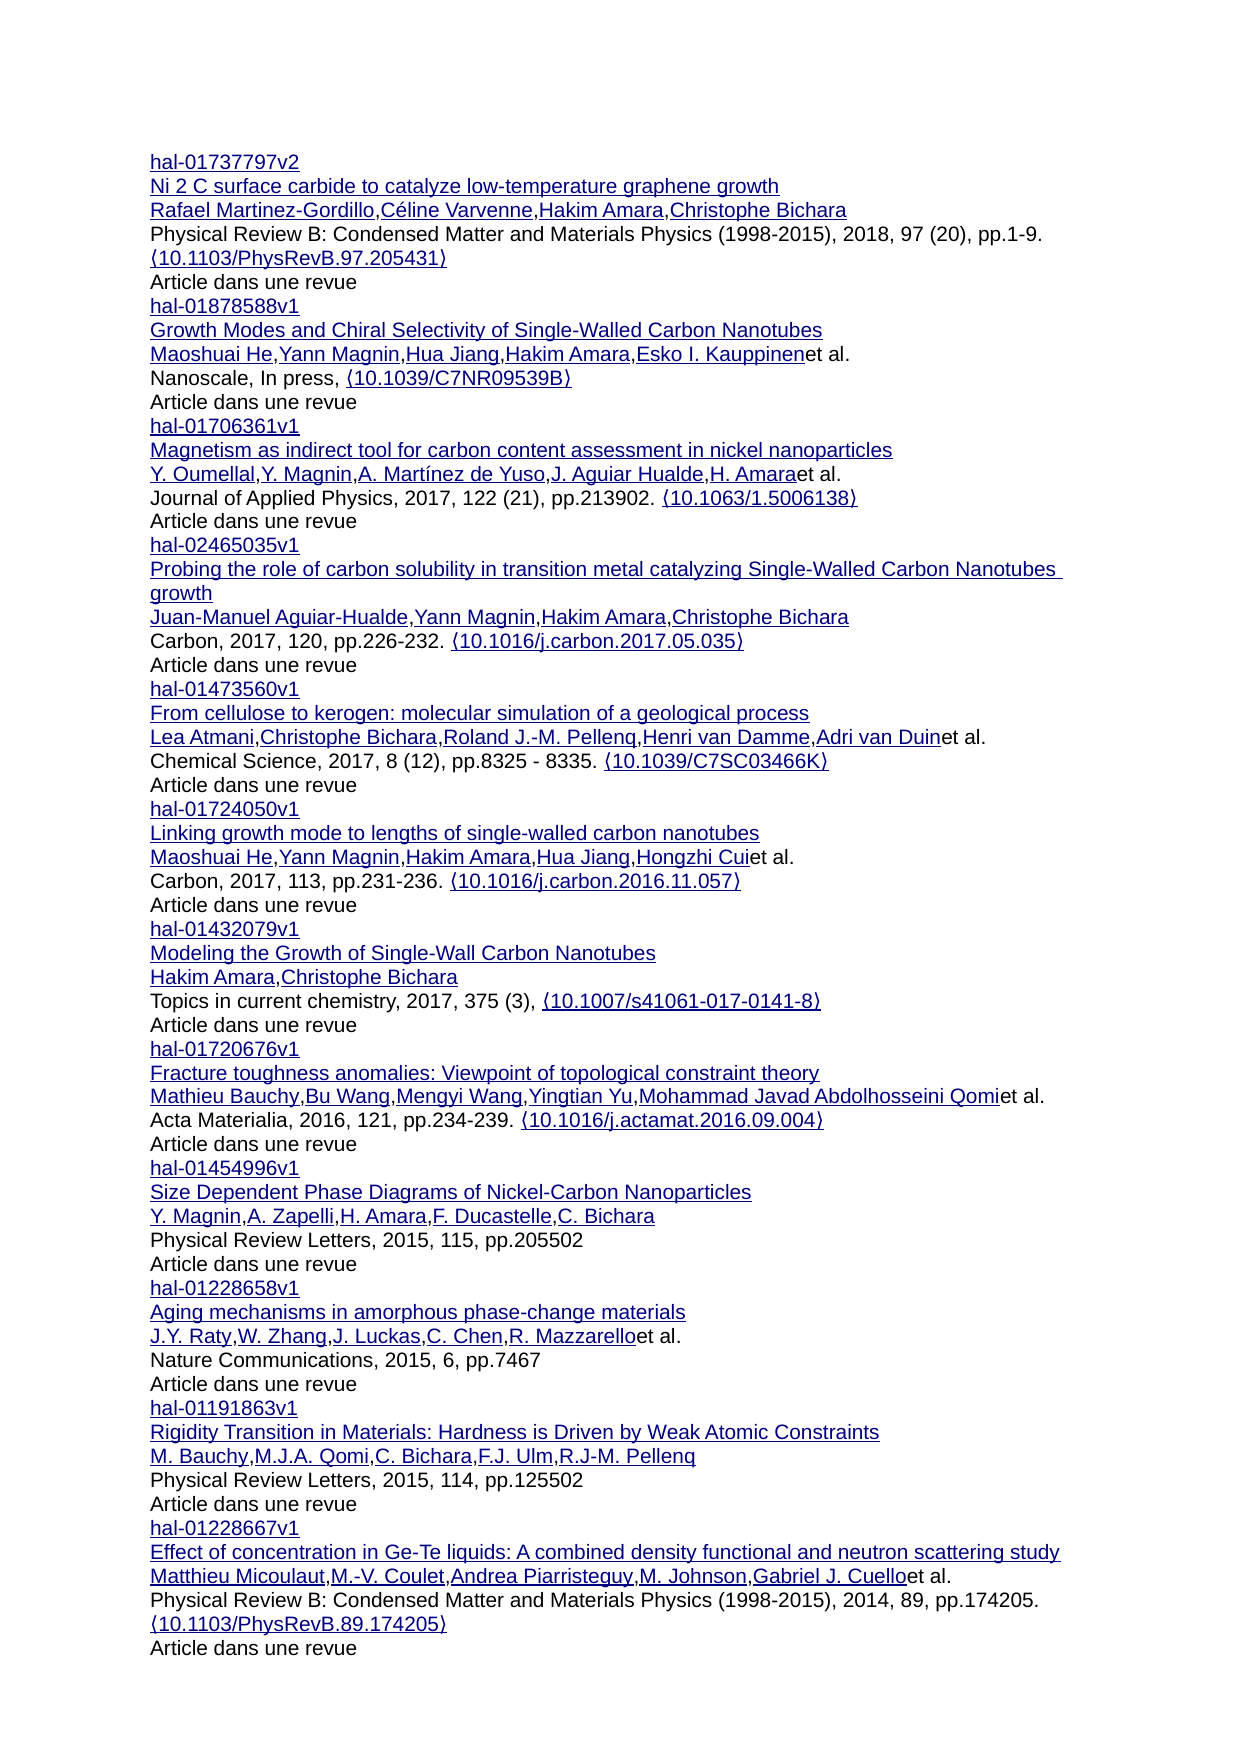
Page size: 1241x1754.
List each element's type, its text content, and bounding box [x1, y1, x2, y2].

table_cell Growth Modes and Chiral Selectivity of Single-Walled Carbon Nanotubes Maoshuai He,Yann Magnin,Hua Jiang,Hakim Amara,Esko I. Kauppinenet al. Nanoscale, In press, ⟨10.1039/C7NR09539B⟩ Article dans une revue hal-01706361v1 [150, 318, 1090, 437]
table_cell Probing the role of carbon solubility in transition metal catalyzing Single-Walled Carbon Nanotubes growth Juan-Manuel Aguiar-Hualde,Yann Magnin,Hakim Amara,Christophe Bichara Carbon, 2017, 120, pp.226-232. ⟨10.1016/j.carbon.2017.05.035⟩ Article dans une revue hal-01473560v1 [150, 557, 1090, 701]
table_cell Effect of concentration in Ge-Te liquids: A combined density functional and neutron scattering study Matthieu Micoulaut,M.-V. Coulet,Andrea Piarristeguy,M. Johnson,Gabriel J. Cuelloet al. Physical Review B: Condensed Matter and Materials Physics (1998-2015), 2014, 89, pp.174205. ⟨10.1103/PhysRevB.89.174205⟩ Article dans une revue [150, 1540, 1090, 1659]
table_cell Fracture toughness anomalies: Viewpoint of topological constraint theory Mathieu Bauchy,Bu Wang,Mengyi Wang,Yingtian Yu,Mohammad Javad Abdolhosseini Qomiet al. Acta Materialia, 2016, 121, pp.234-239. ⟨10.1016/j.actamat.2016.09.004⟩ Article dans une revue hal-01454996v1 [150, 1060, 1090, 1180]
table_cell Magnetism as indirect tool for carbon content assessment in nickel nanoparticles Y. Oumellal,Y. Magnin,A. Martínez de Yuso,J. Aguiar Hualde,H. Amaraet al. Journal of Applied Physics, 2017, 122 (21), pp.213902. ⟨10.1063/1.5006138⟩ Article dans une revue hal-02465035v1 [150, 438, 1090, 557]
table_cell Modeling the Growth of Single-Wall Carbon Nanotubes Hakim Amara,Christophe Bichara Topics in current chemistry, 2017, 375 (3), ⟨10.1007/s41061-017-0141-8⟩ Article dans une revue hal-01720676v1 [150, 941, 1090, 1060]
table_cell hal-01737797v2 [150, 150, 1090, 174]
table_cell From cellulose to kerogen: molecular simulation of a geological process Lea Atmani,Christophe Bichara,Roland J.-M. Pellenq,Henri van Damme,Adri van Duinet al. Chemical Science, 2017, 8 (12), pp.8325 - 8335. ⟨10.1039/C7SC03466K⟩ Article dans une revue hal-01724050v1 [150, 701, 1090, 821]
table_cell Ni 2 C surface carbide to catalyze low-temperature graphene growth Rafael Martinez-Gordillo,Céline Varvenne,Hakim Amara,Christophe Bichara Physical Review B: Condensed Matter and Materials Physics (1998-2015), 2018, 97 (20), pp.1-9. ⟨10.1103/PhysRevB.97.205431⟩ Article dans une revue hal-01878588v1 [150, 174, 1090, 318]
table_cell Aging mechanisms in amorphous phase-change materials J.Y. Raty,W. Zhang,J. Luckas,C. Chen,R. Mazzarelloet al. Nature Communications, 2015, 6, pp.7467 Article dans une revue hal-01191863v1 [150, 1300, 1090, 1420]
table_cell Size Dependent Phase Diagrams of Nickel-Carbon Nanoparticles Y. Magnin,A. Zapelli,H. Amara,F. Ducastelle,C. Bichara Physical Review Letters, 2015, 115, pp.205502 Article dans une revue hal-01228658v1 [150, 1180, 1090, 1300]
table_cell Linking growth mode to lengths of single-walled carbon nanotubes Maoshuai He,Yann Magnin,Hakim Amara,Hua Jiang,Hongzhi Cuiet al. Carbon, 2017, 113, pp.231-236. ⟨10.1016/j.carbon.2016.11.057⟩ Article dans une revue hal-01432079v1 [150, 821, 1090, 941]
table_cell Rigidity Transition in Materials: Hardness is Driven by Weak Atomic Constraints M. Bauchy,M.J.A. Qomi,C. Bichara,F.J. Ulm,R.J-M. Pellenq Physical Review Letters, 2015, 114, pp.125502 Article dans une revue hal-01228667v1 [150, 1420, 1090, 1539]
